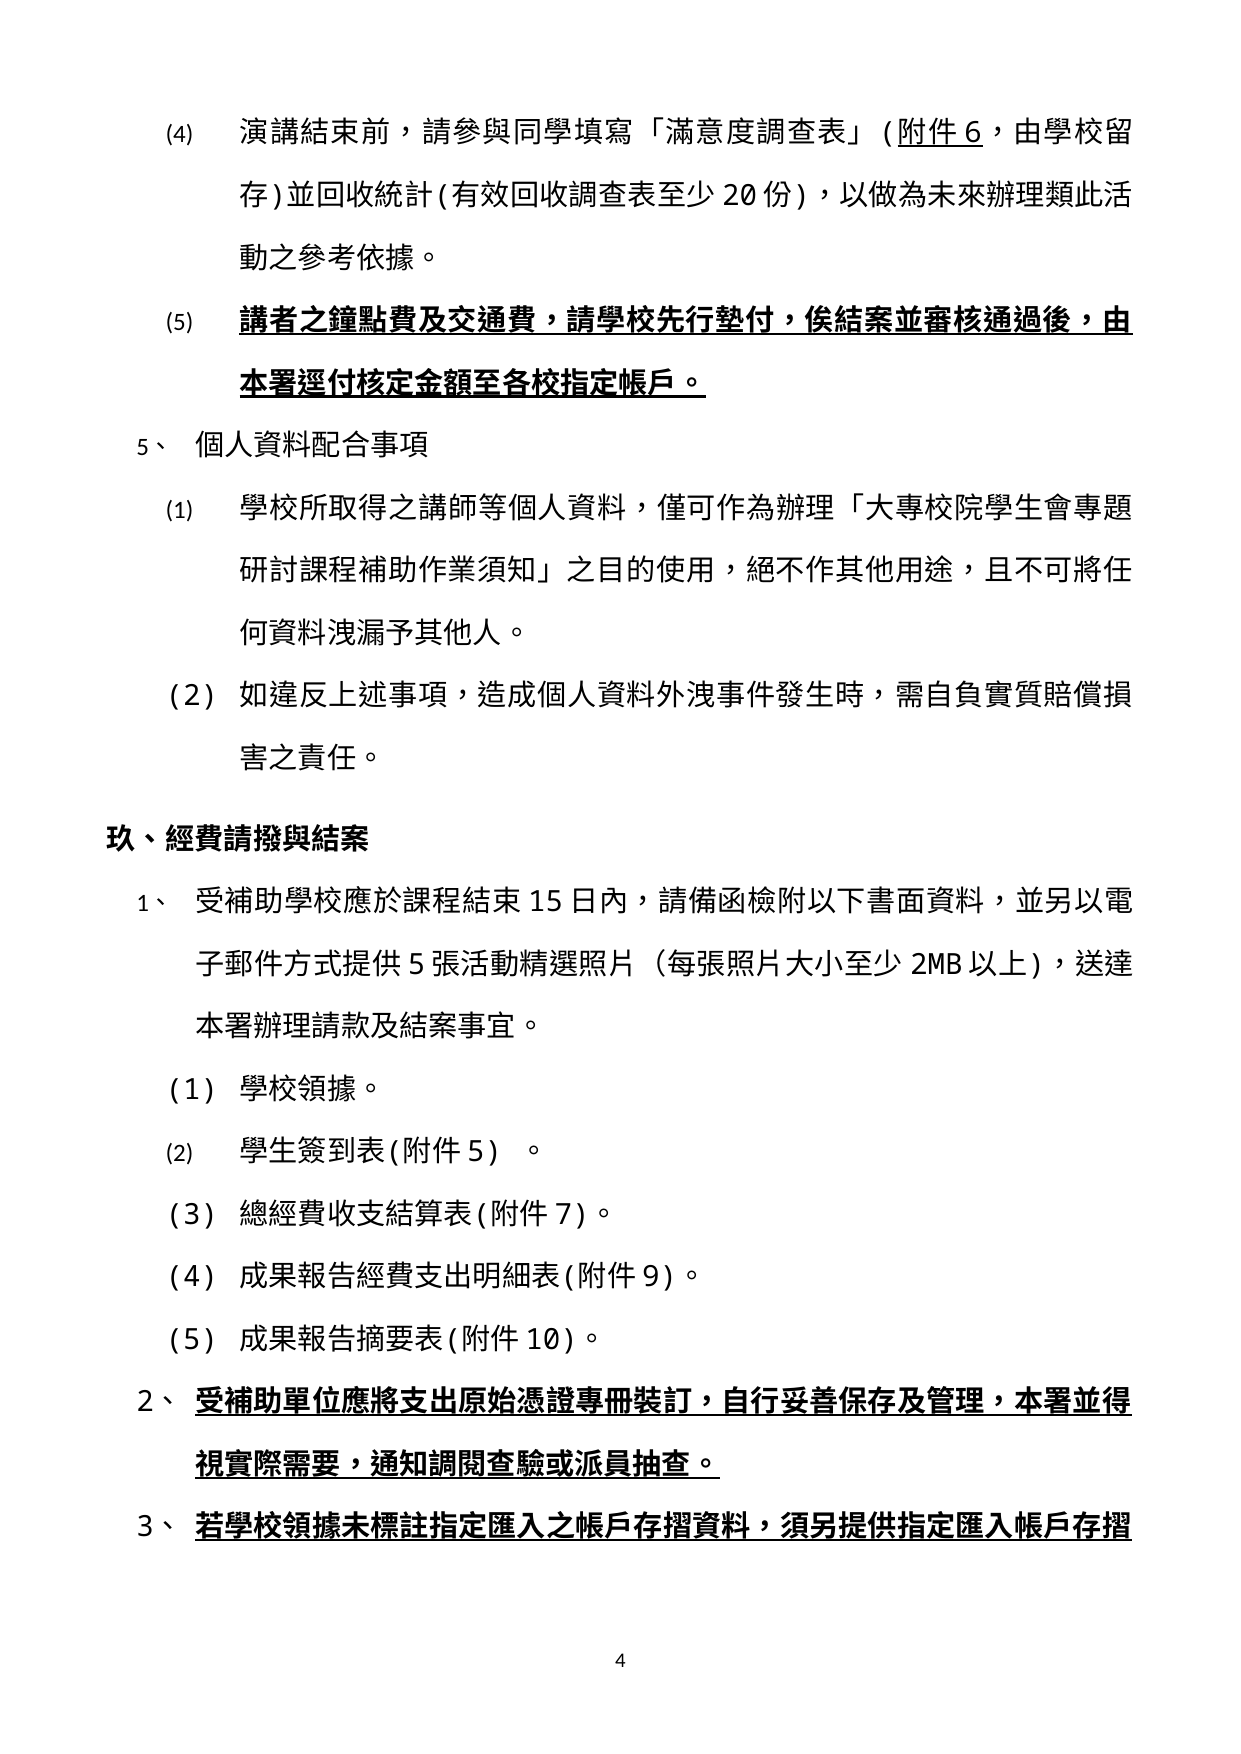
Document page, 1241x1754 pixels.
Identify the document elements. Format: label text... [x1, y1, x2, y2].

list 若學校領據未標註指定匯入之帳戶存摺資料，須另提供指定匯入帳戶存摺 [136, 1482, 1134, 1545]
list 受補助學校應於課程結束15日內，請備函檢附以下書面資料，並另以電子郵件方式提供5張活動精選照片（每張照片大小至少2MB以上)，送達本署辦理請款及結案事宜。 [136, 857, 1134, 1045]
list 講者之鐘點費及交通費，請學校先行墊付，俟結案並審核通過後，由本署逕付核定金額至各校指定帳戶。 [165, 276, 1134, 401]
list 受補助單位應將支出原始憑證專冊裝訂，自行妥善保存及管理，本署並得視實際需要，通知調閱查驗或派員抽查。 [136, 1357, 1134, 1482]
list 學校領據。 [165, 1045, 1134, 1107]
list 學校所取得之講師等個人資料，僅可作為辦理「大專校院學生會專題研討課程補助作業須知」之目的使用，絕不作其他用途，且不可將任何資料洩漏予其他人。 [165, 464, 1134, 651]
list 經費請撥與結案 [106, 795, 1134, 857]
list 總經費收支結算表(附件7)。 [165, 1170, 1134, 1232]
list 演講結束前，請參與同學填寫「滿意度調查表」(附件6，由學校留存)並回收統計(有效回收調查表至少20份)，以做為未來辦理類此活動之參考依據。 [165, 89, 1134, 276]
list 學生簽到表(附件5) 。 [165, 1107, 1134, 1170]
list 如違反上述事項，造成個人資料外洩事件發生時，需自負實質賠償損害之責任。 [165, 651, 1134, 776]
list 個人資料配合事項 [136, 401, 1134, 464]
list 成果報告經費支出明細表(附件9)。 [165, 1232, 1134, 1295]
list 成果報告摘要表(附件10)。 [165, 1295, 1134, 1357]
